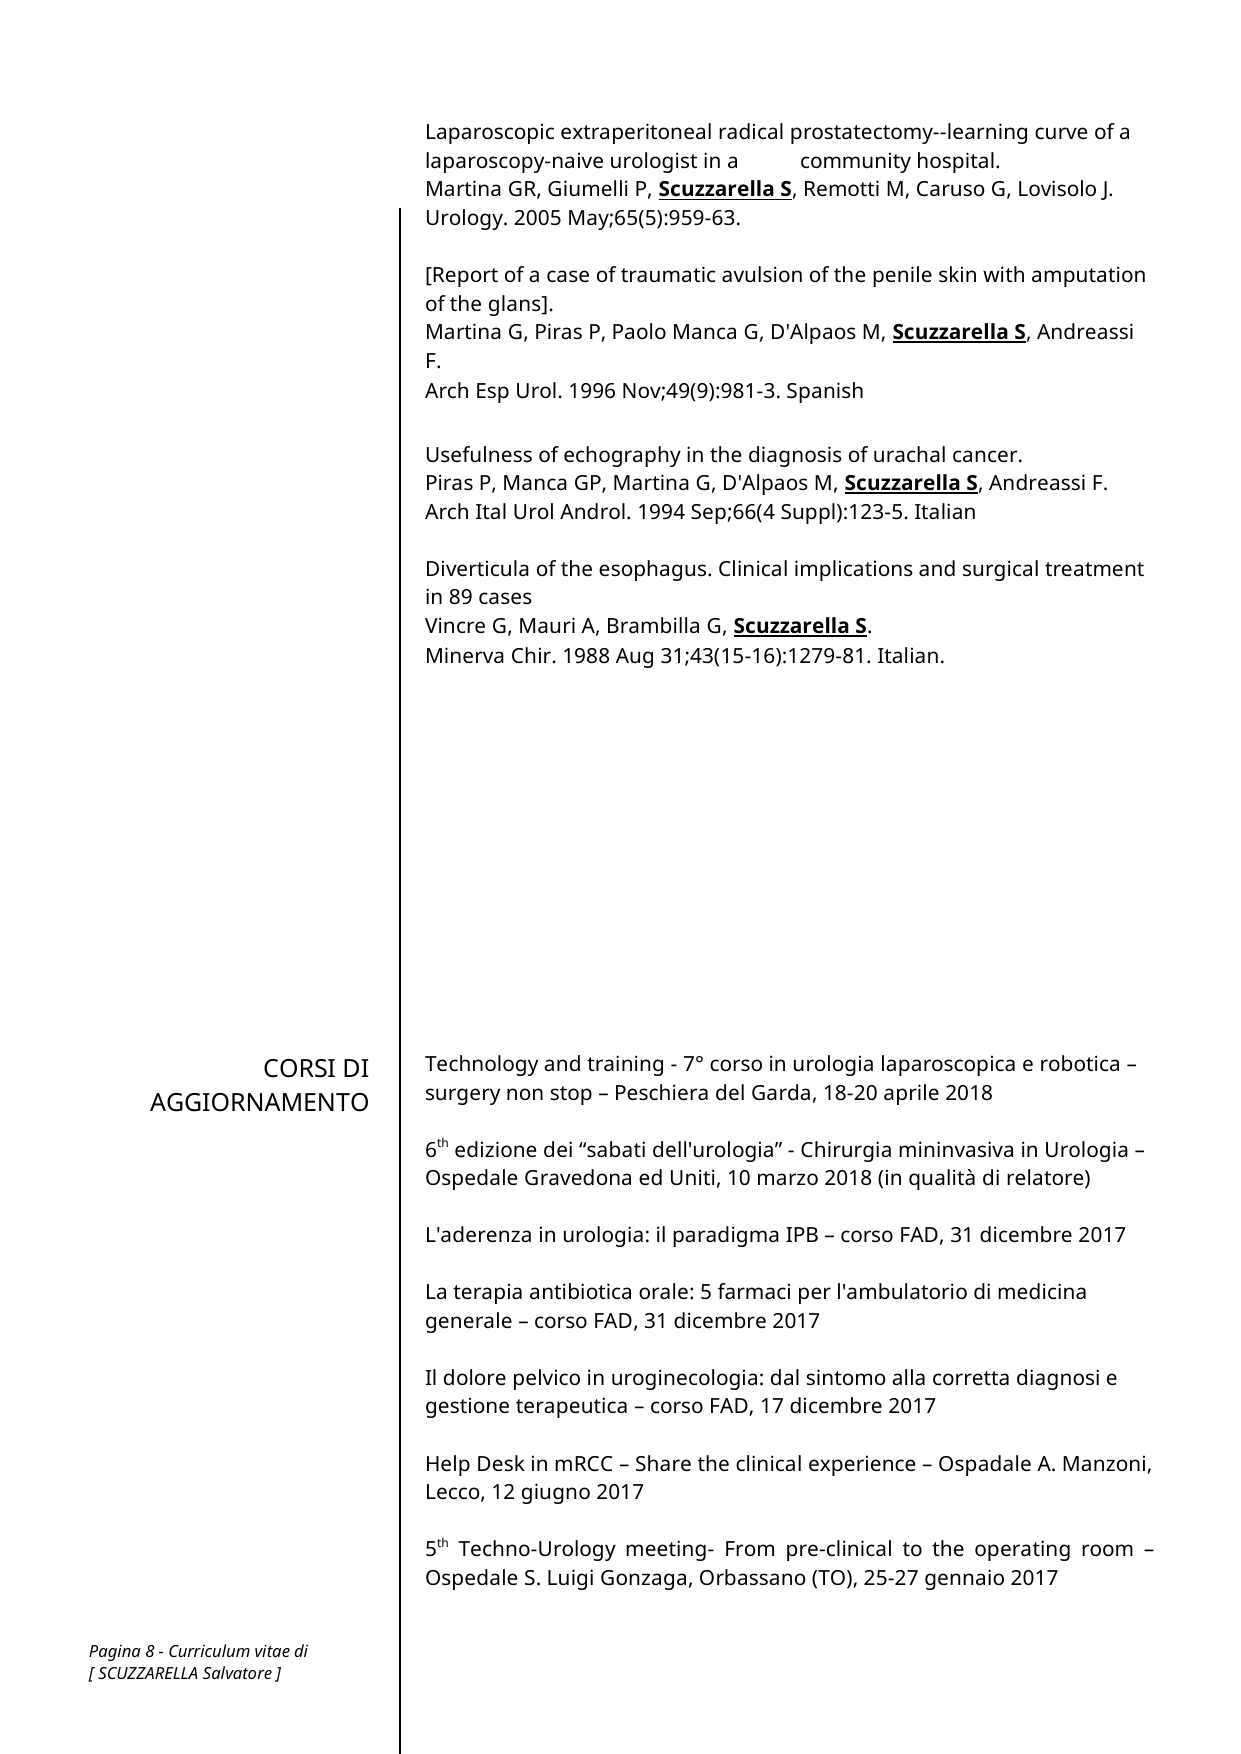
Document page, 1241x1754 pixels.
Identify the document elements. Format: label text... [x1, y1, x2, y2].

table_header CORSI DI AGGIORNAMENTO [78, 1049, 384, 1620]
table_header [78, 89, 384, 737]
table_header Technology and training - 7° corso in urologia laparoscopica e robotica – surgery non stop – Peschiera del Garda, 18-20 aprile 2018 6th edizione dei “sabati dell'urologia” - Chirurgia mininvasiva in Urologia – Ospedale Gravedona ed Uniti, 10 marzo 2018 (in qualità di relatore) L'aderenza in urologia: il paradigma IPB – corso FAD, 31 dicembre 2017 La terapia antibiotica orale: 5 farmaci per l'ambulatorio di medicina generale – corso FAD, 31 dicembre 2017 Il dolore pelvico in uroginecologia: dal sintomo alla corretta diagnosi e gestione terapeutica – corso FAD, 17 dicembre 2017 Help Desk in mRCC – Share the clinical experience – Ospadale A. Manzoni, Lecco, 12 giugno 2017 5th Techno-Urology meeting- From pre-clinical to the operating room – Ospedale S. Luigi Gonzaga, Orbassano (TO), 25-27 gennaio 2017 [414, 1049, 1167, 1620]
table_header [384, 1049, 399, 1620]
table_header [401, 1049, 413, 1620]
table_header [384, 89, 413, 737]
table_header Laparoscopic extraperitoneal radical prostatectomy--learning curve of a laparoscopy-naive urologist in a community hospital. Martina GR, Giumelli P, Scuzzarella S, Remotti M, Caruso G, Lovisolo J. Urology. 2005 May;65(5):959-63. [Report of a case of traumatic avulsion of the penile skin with amputation of the glans]. Martina G, Piras P, Paolo Manca G, D'Alpaos M, Scuzzarella S, Andreassi F. Arch Esp Urol. 1996 Nov;49(9):981-3. Spanish Usefulness of echography in the diagnosis of urachal cancer. Piras P, Manca GP, Martina G, D'Alpaos M, Scuzzarella S, Andreassi F. Arch Ital Urol Androl. 1994 Sep;66(4 Suppl):123-5. Italian Diverticula of the esophagus. Clinical implications and surgical treatment in 89 cases Vincre G, Mauri A, Brambilla G, Scuzzarella S. Minerva Chir. 1988 Aug 31;43(15-16):1279-81. Italian. [414, 89, 1167, 737]
